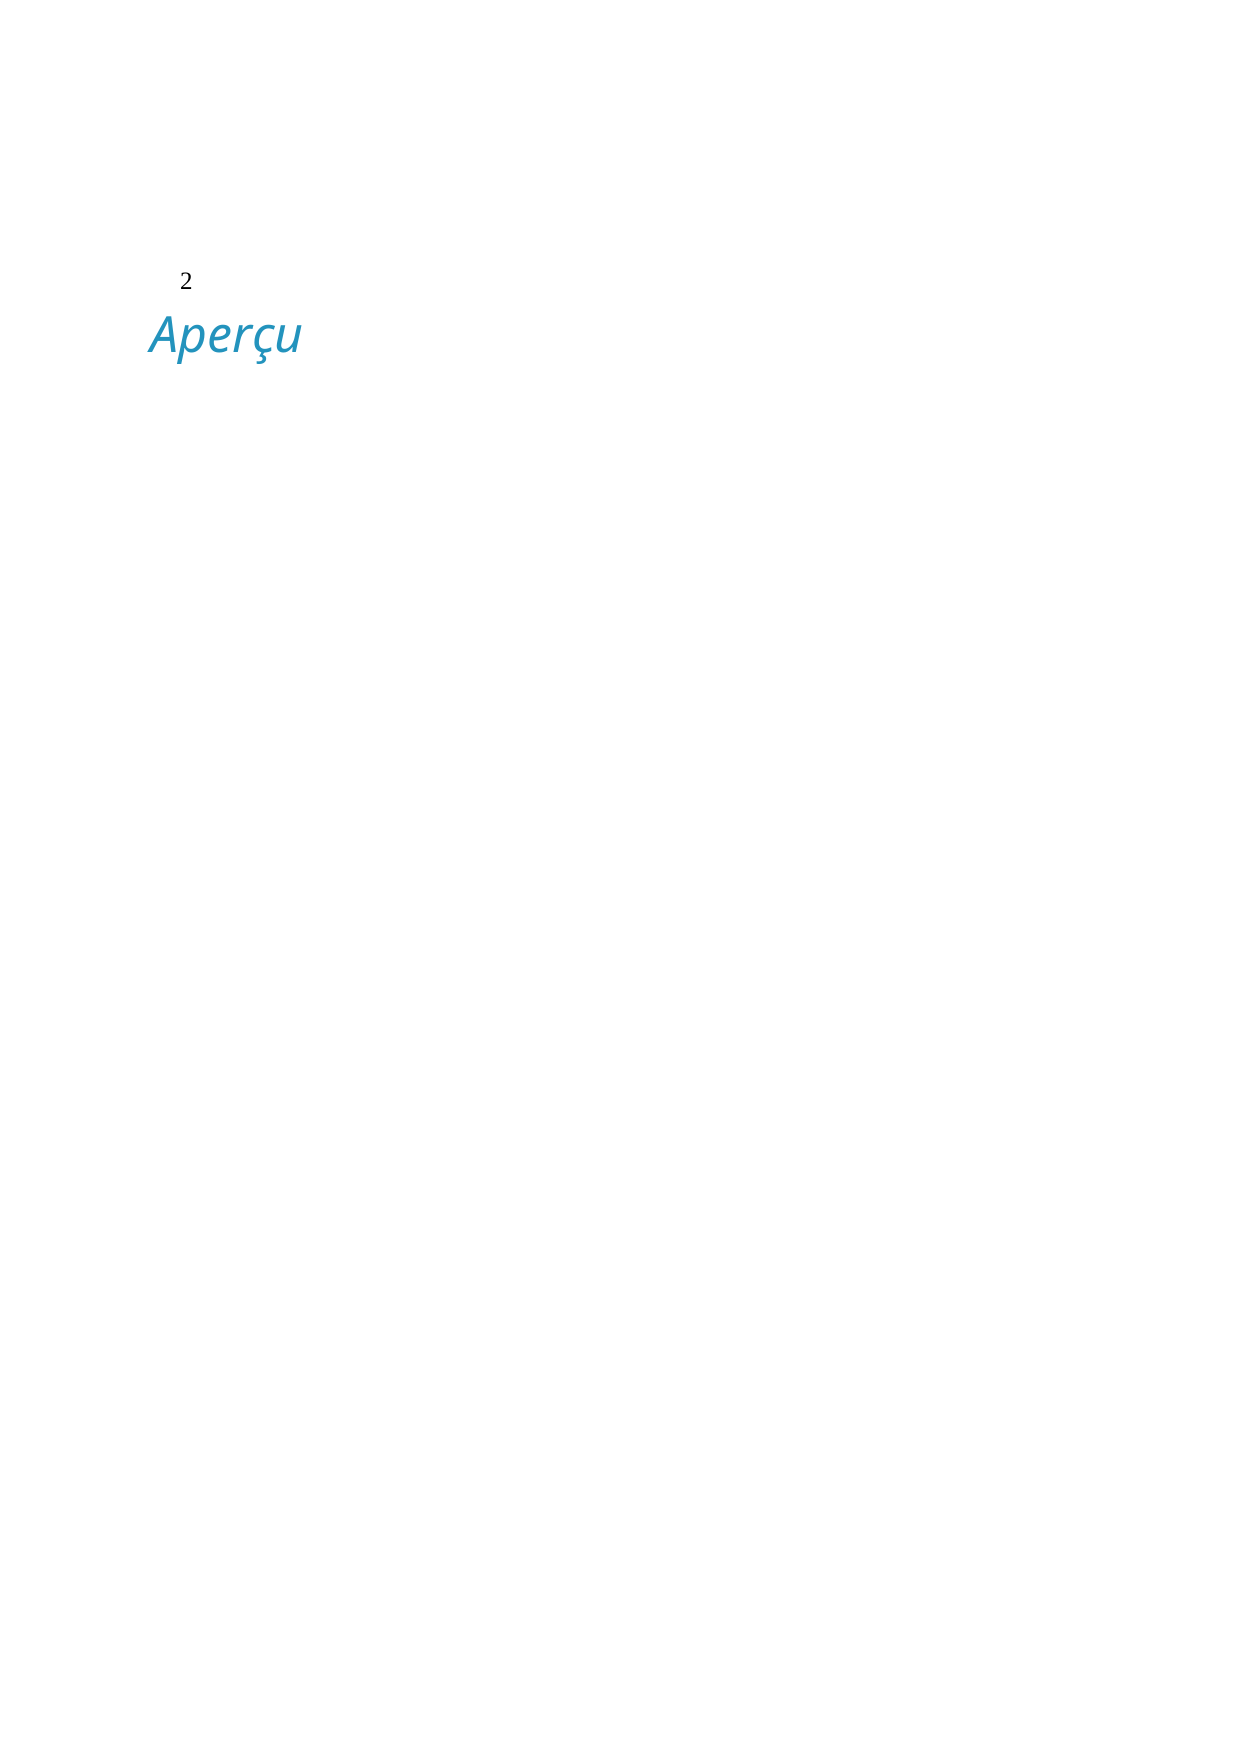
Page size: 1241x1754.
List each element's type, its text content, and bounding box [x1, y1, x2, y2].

text 2 [150, 266, 1090, 295]
subtitle Aperçu [150, 299, 1090, 367]
